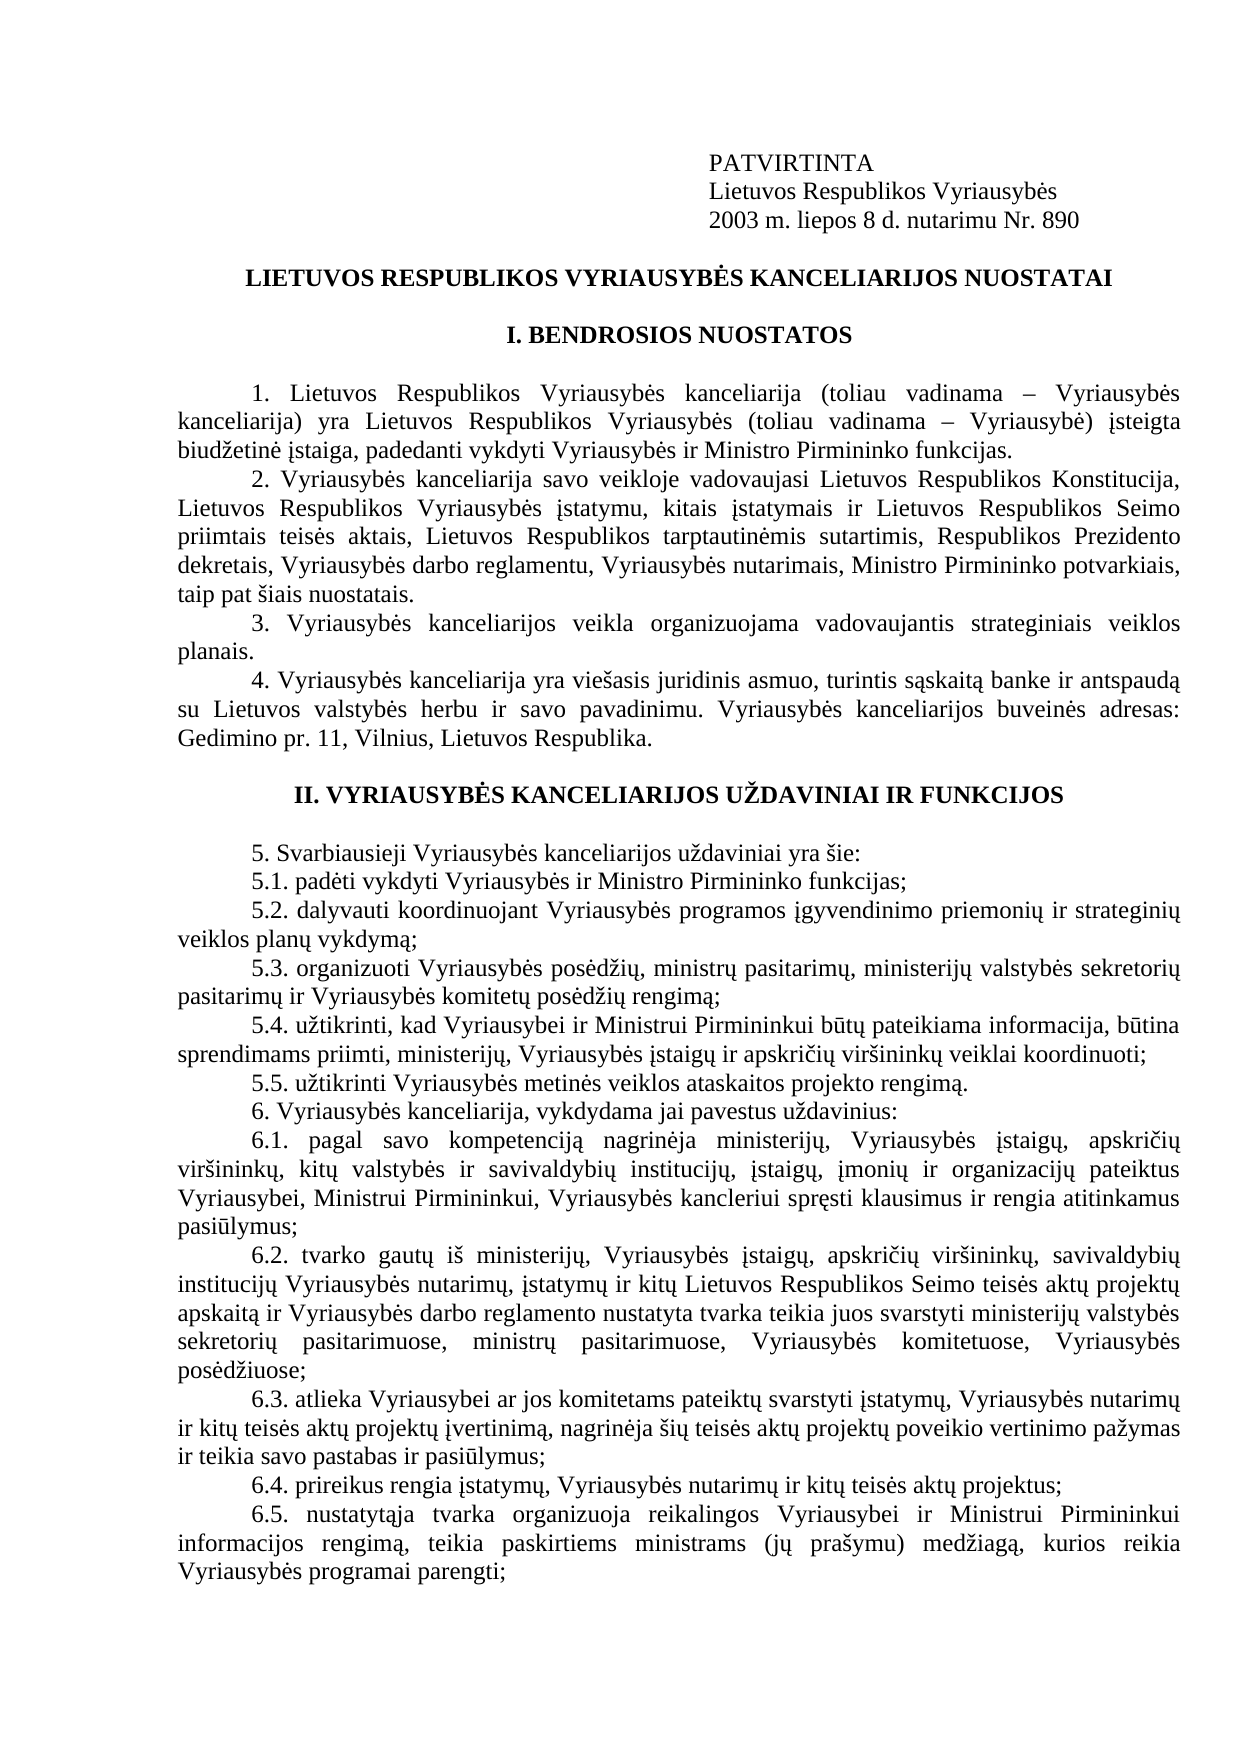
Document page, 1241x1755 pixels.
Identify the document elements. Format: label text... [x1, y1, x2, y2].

text 6.5. nustatytąja tvarka organizuoja reikalingos Vyriausybei ir Ministrui Pirmininkui informacijos rengimą, teikia paskirtiems ministrams (jų prašymu) medžiagą, kurios reikia Vyriausybės programai parengti; [177, 1499, 1181, 1585]
text 6. Vyriausybės kanceliarija, vykdydama jai pavestus uždavinius: [177, 1096, 1181, 1125]
text Lietuvos Respublikos Vyriausybės [177, 176, 1181, 205]
text 6.1. pagal savo kompetenciją nagrinėja ministerijų, Vyriausybės įstaigų, apskričių viršininkų, kitų valstybės ir savivaldybių institucijų, įstaigų, įmonių ir organizacijų pateiktus Vyriausybei, Ministrui Pirmininkui, Vyriausybės kancleriui spręsti klausimus ir rengia atitinkamus pasiūlymus; [177, 1125, 1181, 1240]
text 5.4. užtikrinti, kad Vyriausybei ir Ministrui Pirmininkui būtų pateikiama informacija, būtina sprendimams priimti, ministerijų, Vyriausybės įstaigų ir apskričių viršininkų veiklai koordinuoti; [177, 1010, 1181, 1068]
text II. VYRIAUSYBĖS KANCELIARIJOS UŽDAVINIAI IR FUNKCIJOS [177, 780, 1181, 809]
text 1. Lietuvos Respublikos Vyriausybės kanceliarija (toliau vadinama – Vyriausybės kanceliarija) yra Lietuvos Respublikos Vyriausybės (toliau vadinama – Vyriausybė) įsteigta biudžetinė įstaiga, padedanti vykdyti Vyriausybės ir Ministro Pirmininko funkcijas. [177, 378, 1181, 464]
text I. BENDROSIOS NUOSTATOS [177, 320, 1181, 349]
text 5.2. dalyvauti koordinuojant Vyriausybės programos įgyvendinimo priemonių ir strateginių veiklos planų vykdymą; [177, 895, 1181, 953]
text 5.1. padėti vykdyti Vyriausybės ir Ministro Pirmininko funkcijas; [177, 866, 1181, 895]
text 2003 m. liepos 8 d. nutarimu Nr. 890 [177, 205, 1181, 234]
text 2. Vyriausybės kanceliarija savo veikloje vadovaujasi Lietuvos Respublikos Konstitucija, Lietuvos Respublikos Vyriausybės įstatymu, kitais įstatymais ir Lietuvos Respublikos Seimo priimtais teisės aktais, Lietuvos Respublikos tarptautinėmis sutartimis, Respublikos Prezidento dekretais, Vyriausybės darbo reglamentu, Vyriausybės nutarimais, Ministro Pirmininko potvarkiais, taip pat šiais nuostatais. [177, 464, 1181, 608]
text PATVIRTINTA [177, 148, 1181, 176]
text 5. Svarbiausieji Vyriausybės kanceliarijos uždaviniai yra šie: [177, 838, 1181, 866]
text 5.3. organizuoti Vyriausybės posėdžių, ministrų pasitarimų, ministerijų valstybės sekretorių pasitarimų ir Vyriausybės komitetų posėdžių rengimą; [177, 953, 1181, 1010]
text 6.2. tvarko gautų iš ministerijų, Vyriausybės įstaigų, apskričių viršininkų, savivaldybių institucijų Vyriausybės nutarimų, įstatymų ir kitų Lietuvos Respublikos Seimo teisės aktų projektų apskaitą ir Vyriausybės darbo reglamento nustatyta tvarka teikia juos svarstyti ministerijų valstybės sekretorių pasitarimuose, ministrų pasitarimuose, Vyriausybės komitetuose, Vyriausybės posėdžiuose; [177, 1240, 1181, 1384]
text 4. Vyriausybės kanceliarija yra viešasis juridinis asmuo, turintis sąskaitą banke ir antspaudą su Lietuvos valstybės herbu ir savo pavadinimu. Vyriausybės kanceliarijos buveinės adresas: Gedimino pr. 11, Vilnius, Lietuvos Respublika. [177, 665, 1181, 751]
text 3. Vyriausybės kanceliarijos veikla organizuojama vadovaujantis strateginiais veiklos planais. [177, 608, 1181, 665]
text 5.5. užtikrinti Vyriausybės metinės veiklos ataskaitos projekto rengimą. [177, 1068, 1181, 1096]
text LIETUVOS RESPUBLIKOS VYRIAUSYBĖS KANCELIARIJOS NUOSTATAI [177, 263, 1181, 291]
text 6.4. prireikus rengia įstatymų, Vyriausybės nutarimų ir kitų teisės aktų projektus; [177, 1470, 1181, 1499]
text 6.3. atlieka Vyriausybei ar jos komitetams pateiktų svarstyti įstatymų, Vyriausybės nutarimų ir kitų teisės aktų projektų įvertinimą, nagrinėja šių teisės aktų projektų poveikio vertinimo pažymas ir teikia savo pastabas ir pasiūlymus; [177, 1384, 1181, 1470]
